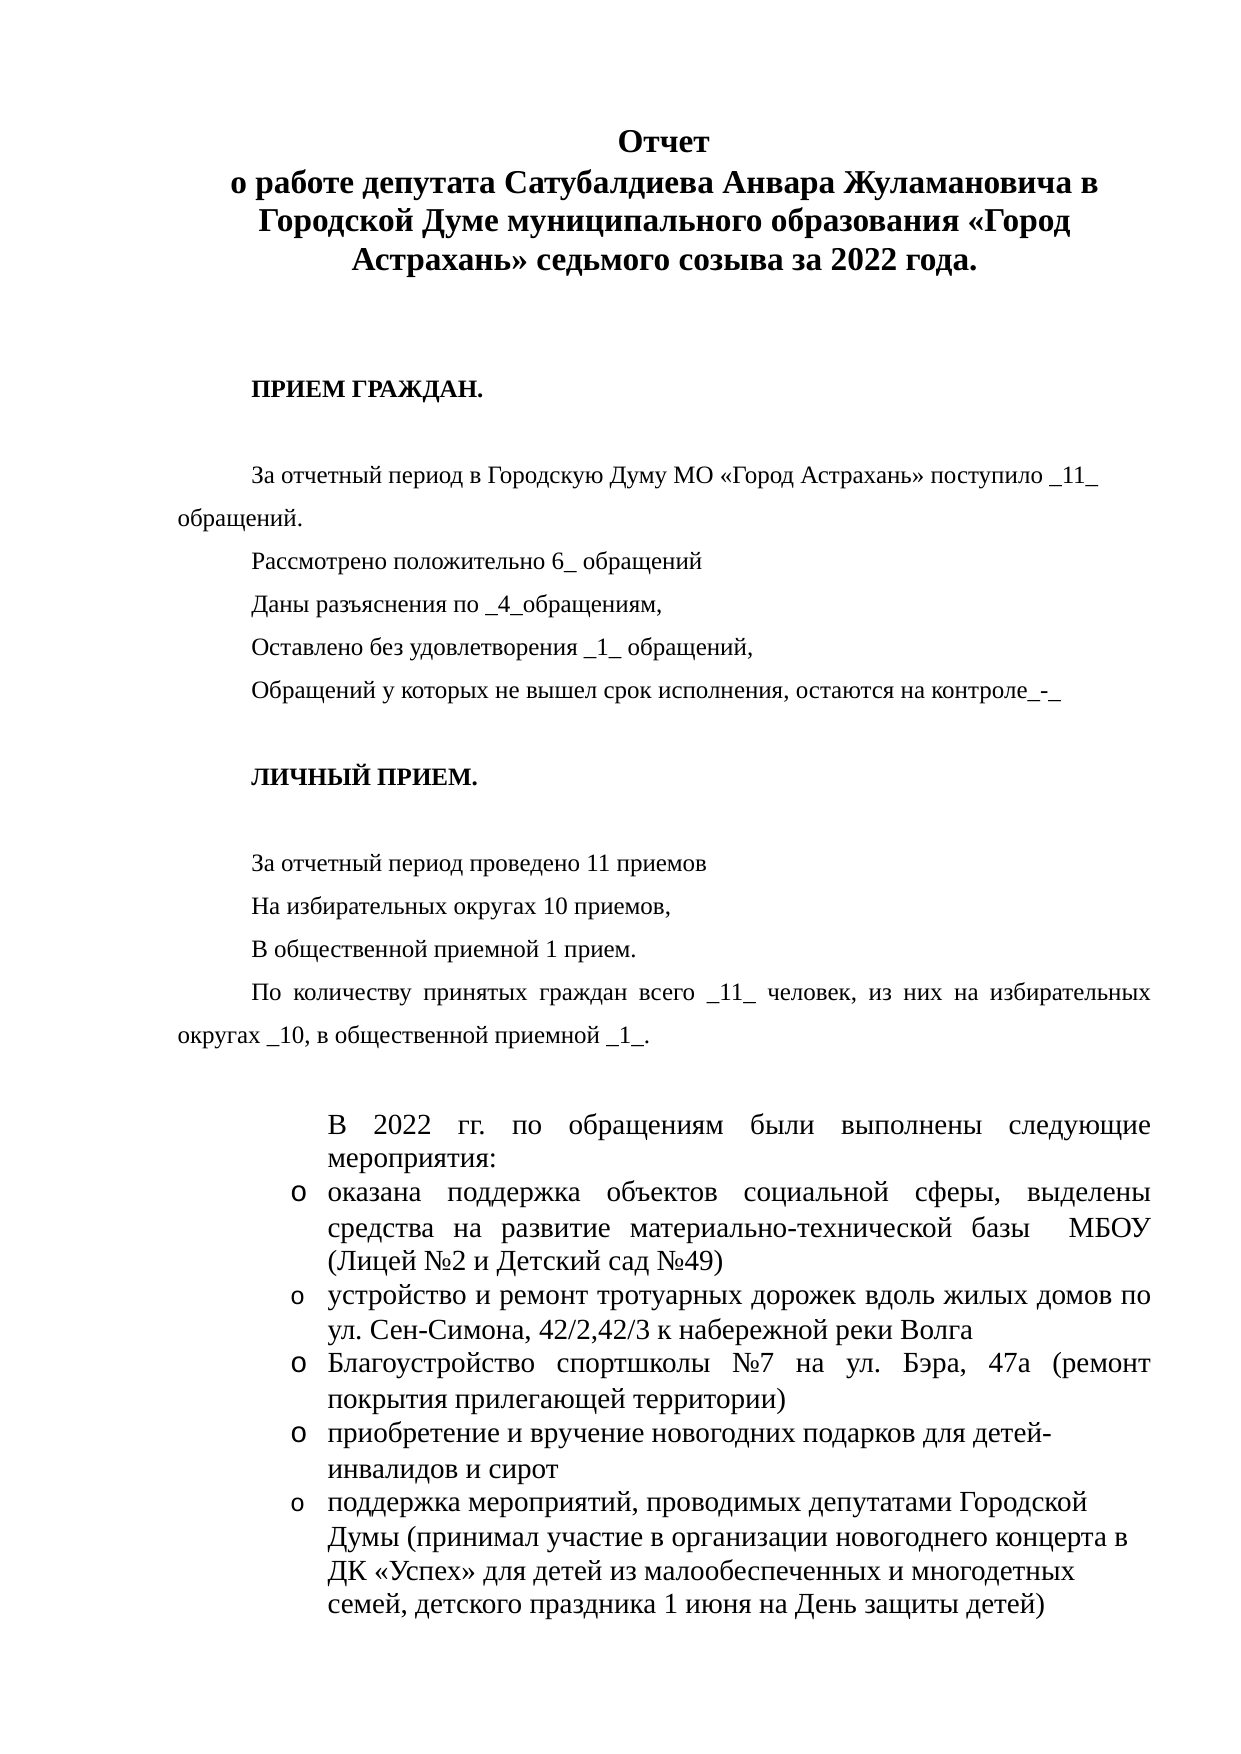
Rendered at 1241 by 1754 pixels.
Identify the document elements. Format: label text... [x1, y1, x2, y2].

text Рассмотрено положительно 6_ обращений [177, 546, 1152, 575]
text Даны разъяснения по _4_обращениям, [177, 589, 1152, 618]
list поддержка мероприятий, проводимых депутатами Городской Думы (принимал участие в организации новогоднего концерта в ДК «Успех» для детей из малообеспеченных и многодетных семей, детского праздника 1 июня на День защиты детей) [290, 1484, 1152, 1620]
text ЛИЧНЫЙ ПРИЕМ. [177, 762, 1152, 791]
text За отчетный период проведено 11 приемов [177, 848, 1152, 877]
text За отчетный период в Городскую Думу МО «Город Астрахань» поступило _11_ обращений. [177, 460, 1152, 532]
text ПРИЕМ ГРАЖДАН. [177, 374, 1152, 402]
list В 2022 гг. по обращениям были выполнены следующие мероприятия: [290, 1107, 1152, 1174]
text По количеству принятых граждан всего _11_ человек, из них на избирательных округах _10, в общественной приемной _1_. [177, 977, 1152, 1049]
list оказана поддержка объектов социальной сферы, выделены средства на развитие материально-технической базы МБОУ (Лицей №2 и Детский сад №49) [290, 1174, 1152, 1277]
list устройство и ремонт тротуарных дорожек вдоль жилых домов по ул. Сен-Симона, 42/2,42/3 к набережной реки Волга [290, 1277, 1152, 1345]
list Благоустройство спортшколы №7 на ул. Бэра, 47а (ремонт покрытия прилегающей территории) [290, 1345, 1152, 1415]
text На избирательных округах 10 приемов, [177, 891, 1152, 920]
list приобретение и вручение новогодних подарков для детей-инвалидов и сирот [290, 1415, 1152, 1484]
text Обращений у которых не вышел срок исполнения, остаются на контроле_-_ [177, 676, 1152, 704]
text о работе депутата Сатубалдиева Анвара Жуламановича в Городской Думе муниципального образования «Город Астрахань» седьмого созыва за 2022 года. [177, 162, 1152, 277]
text Оставлено без удовлетворения _1_ обращений, [177, 632, 1152, 661]
text В общественной приемной 1 прием. [177, 934, 1152, 963]
text Отчет [177, 121, 1152, 159]
